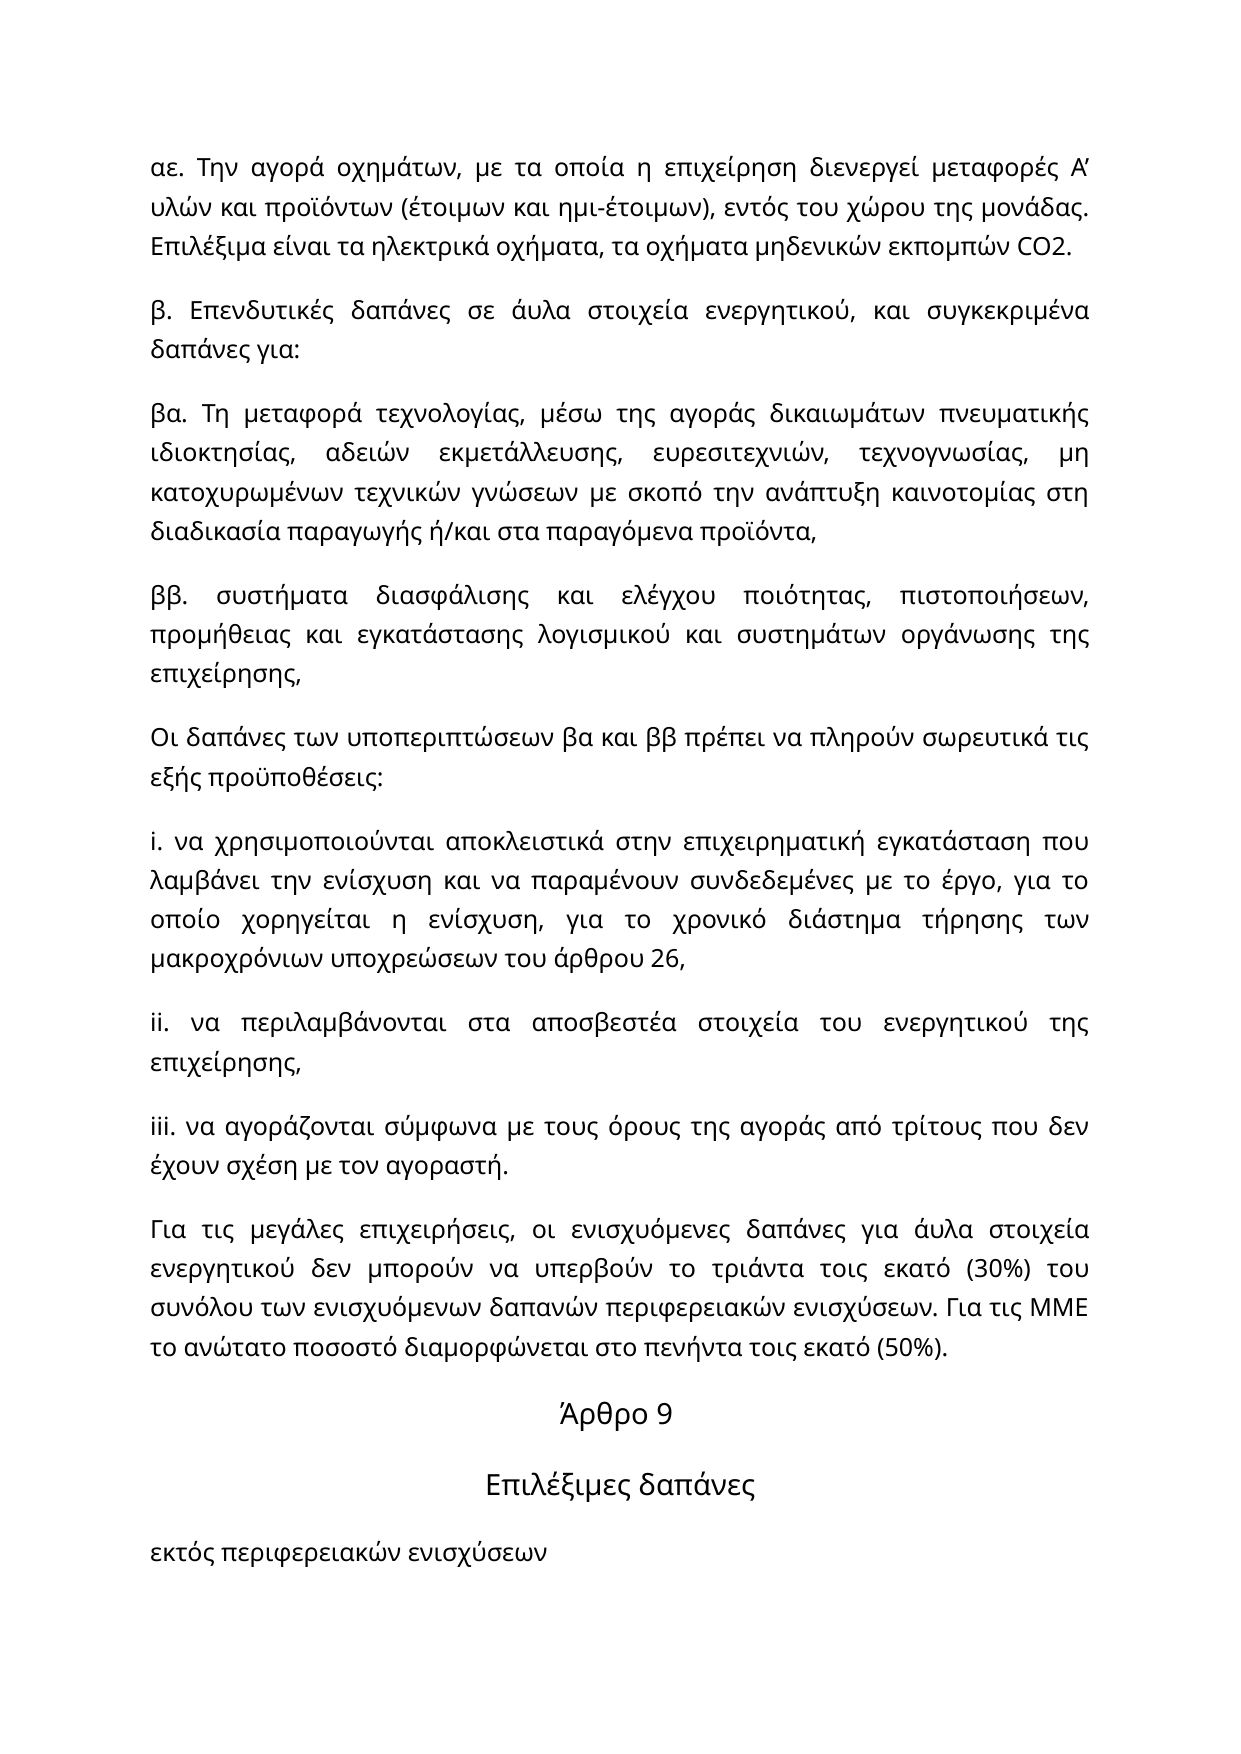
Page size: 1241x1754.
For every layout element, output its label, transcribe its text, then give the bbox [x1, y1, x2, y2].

subtitle Άρθρο 9 [150, 1393, 1090, 1433]
text i. να χρησιμοποιούνται αποκλειστικά στην επιχειρηματική εγκατάσταση που λαμβάνει την ενίσχυση και να παραμένουν συνδεδεμένες με το έργο, για το οποίο χορηγείται η ενίσχυση, για το χρονικό διάστημα τήρησης των μακροχρόνιων υποχρεώσεων του άρθρου 26, [150, 823, 1090, 975]
text βα. Τη μεταφορά τεχνολογίας, μέσω της αγοράς δικαιωμάτων πνευματικής ιδιοκτησίας, αδειών εκμετάλλευσης, ευρεσιτεχνιών, τεχνογνωσίας, μη κατοχυρωμένων τεχνικών γνώσεων με σκοπό την ανάπτυξη καινοτομίας στη διαδικασία παραγωγής ή/και στα παραγόμενα προϊόντα, [150, 396, 1090, 547]
text αε. Την αγορά οχημάτων, με τα οποία η επιχείρηση διενεργεί μεταφορές Α’ υλών και προϊόντων (έτοιμων και ημι-έτοιμων), εντός του χώρου της μονάδας. Επιλέξιμα είναι τα ηλεκτρικά οχήματα, τα οχήματα μηδενικών εκπομπών CO2. [150, 150, 1090, 262]
text εκτός περιφερειακών ενισχύσεων [150, 1534, 1090, 1569]
text β. Επενδυτικές δαπάνες σε άυλα στοιχεία ενεργητικού, και συγκεκριμένα δαπάνες για: [150, 292, 1090, 366]
text Οι δαπάνες των υποπεριπτώσεων βα και ββ πρέπει να πληρούν σωρευτικά τις εξής προϋποθέσεις: [150, 720, 1090, 793]
text iii. να αγοράζονται σύμφωνα με τους όρους της αγοράς από τρίτους που δεν έχουν σχέση με τον αγοραστή. [150, 1108, 1090, 1182]
subtitle Επιλέξιμες δαπάνες [150, 1464, 1090, 1504]
text Για τις μεγάλες επιχειρήσεις, οι ενισχυόμενες δαπάνες για άυλα στοιχεία ενεργητικού δεν μπορούν να υπερβούν το τριάντα τοις εκατό (30%) του συνόλου των ενισχυόμενων δαπανών περιφερειακών ενισχύσεων. Για τις ΜΜΕ το ανώτατο ποσοστό διαμορφώνεται στο πενήντα τοις εκατό (50%). [150, 1212, 1090, 1363]
text ββ. συστήματα διασφάλισης και ελέγχου ποιότητας, πιστοποιήσεων, προμήθειας και εγκατάστασης λογισμικού και συστημάτων οργάνωσης της επιχείρησης, [150, 577, 1090, 690]
text ii. να περιλαμβάνονται στα αποσβεστέα στοιχεία του ενεργητικού της επιχείρησης, [150, 1005, 1090, 1078]
